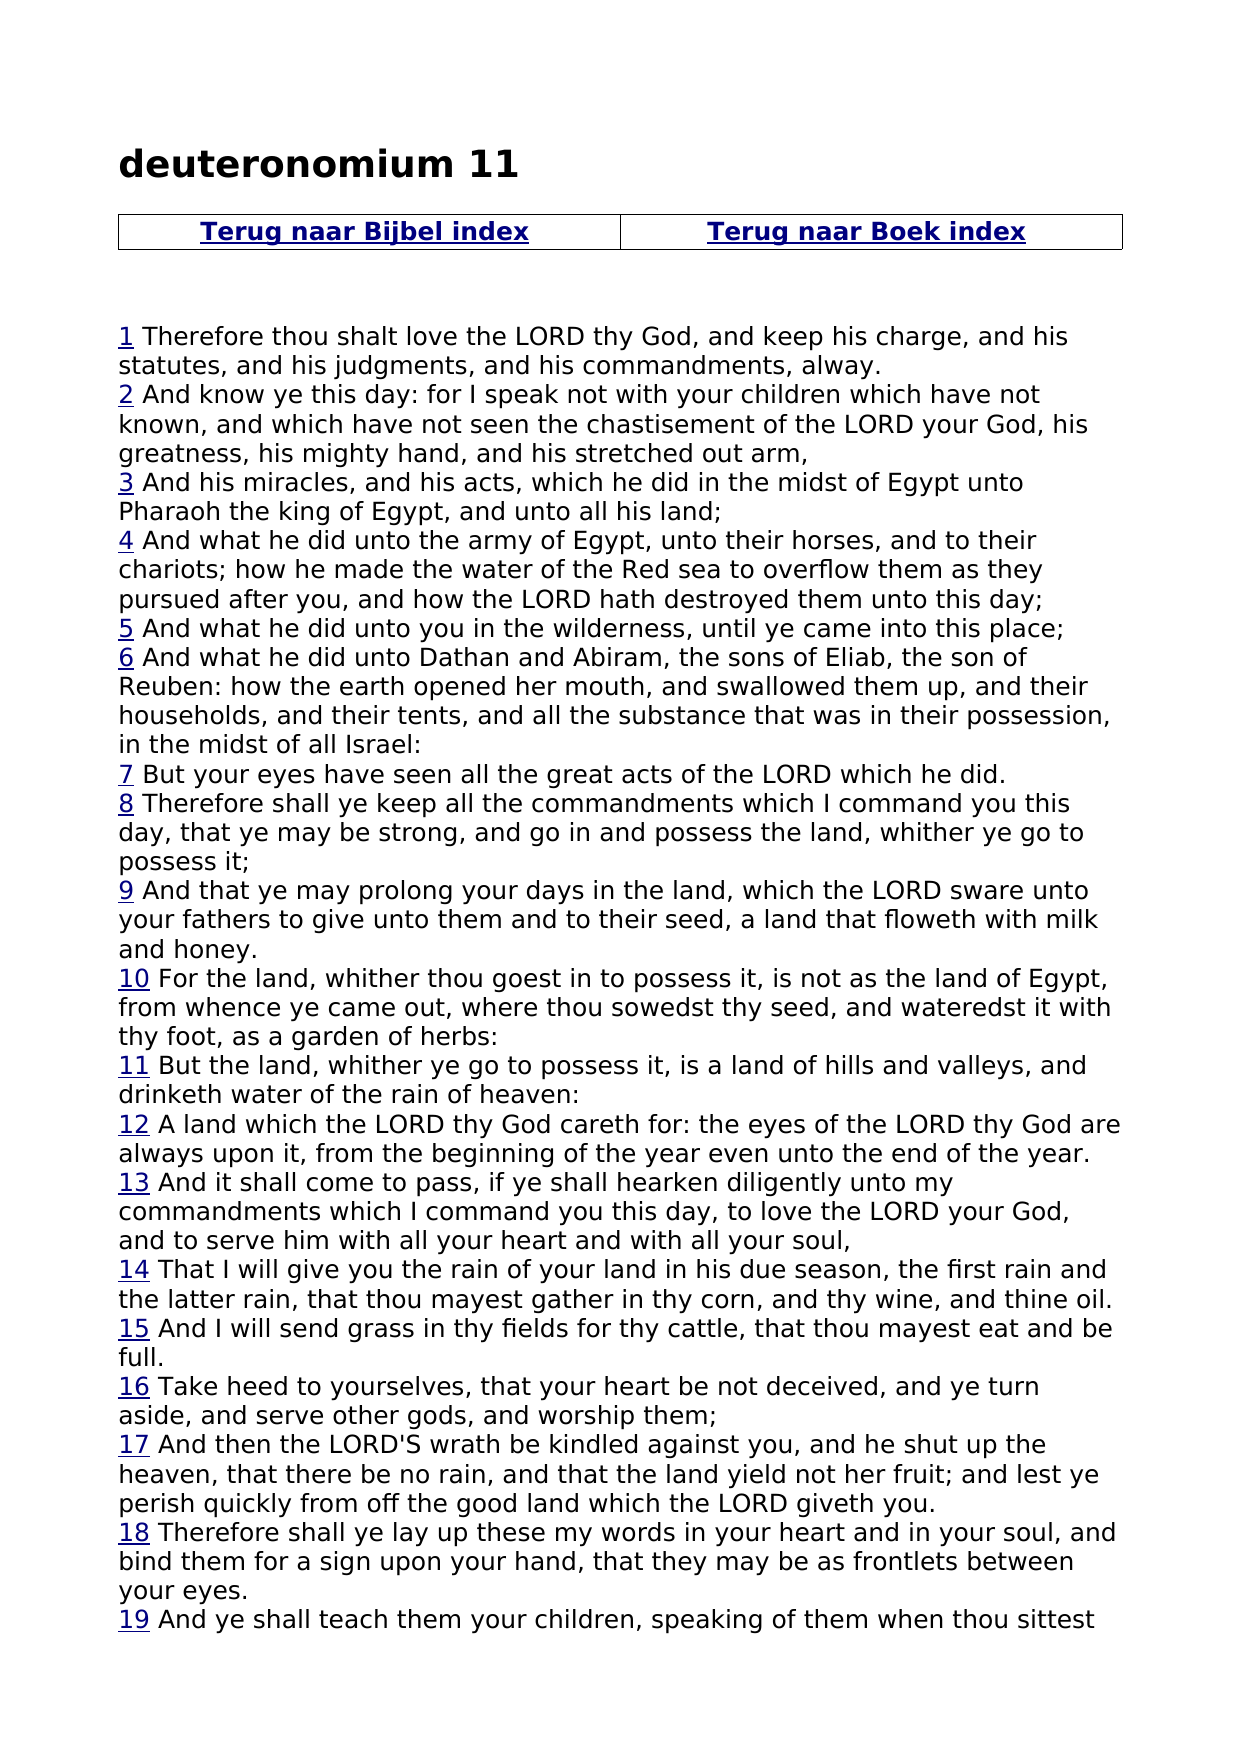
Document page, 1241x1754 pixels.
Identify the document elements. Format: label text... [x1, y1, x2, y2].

table_header Terug naar Boek index [621, 215, 1122, 249]
table_header Terug naar Bijbel index [119, 215, 620, 249]
subtitle deuteronomium 11 [118, 143, 1122, 187]
text 1 Therefore thou shalt love the LORD thy God, and keep his charge, and his statutes, and his judgments, and his commandments, alway. 2 And know ye this day: for I speak not with your children which have not known, and which have not seen the chastisement of the LORD your God, his greatness, his mighty hand, and his stretched out arm, 3 And his miracles, and his acts, which he did in the midst of Egypt unto Pharaoh the king of Egypt, and unto all his land; 4 And what he did unto the army of Egypt, unto their horses, and to their chariots; how he made the water of the Red sea to overflow them as they pursued after you, and how the LORD hath destroyed them unto this day; 5 And what he did unto you in the wilderness, until ye came into this place; 6 And what he did unto Dathan and Abiram, the sons of Eliab, the son of Reuben: how the earth opened her mouth, and swallowed them up, and their households, and their tents, and all the substance that was in their possession, in the midst of all Israel: 7 But your eyes have seen all the great acts of the LORD which he did. 8 Therefore shall ye keep all the commandments which I command you this day, that ye may be strong, and go in and possess the land, whither ye go to possess it; 9 And that ye may prolong your days in the land, which the LORD sware unto your fathers to give unto them and to their seed, a land that floweth with milk and honey. 10 For the land, whither thou goest in to possess it, is not as the land of Egypt, from whence ye came out, where thou sowedst thy seed, and wateredst it with thy foot, as a garden of herbs: 11 But the land, whither ye go to possess it, is a land of hills and valleys, and drinketh water of the rain of heaven: 12 A land which the LORD thy God careth for: the eyes of the LORD thy God are always upon it, from the beginning of the year even unto the end of the year. 13 And it shall come to pass, if ye shall hearken diligently unto my commandments which I command you this day, to love the LORD your God, and to serve him with all your heart and with all your soul, 14 That I will give you the rain of your land in his due season, the first rain and the latter rain, that thou mayest gather in thy corn, and thy wine, and thine oil. 15 And I will send grass in thy fields for thy cattle, that thou mayest eat and be full. 16 Take heed to yourselves, that your heart be not deceived, and ye turn aside, and serve other gods, and worship them; 17 And then the LORD'S wrath be kindled against you, and he shut up the heaven, that there be no rain, and that the land yield not her fruit; and lest ye perish quickly from off the good land which the LORD giveth you. 18 Therefore shall ye lay up these my words in your heart and in your soul, and bind them for a sign upon your hand, that they may be as frontlets between your eyes. 19 And ye shall teach them your children, speaking of them when thou sittest [118, 264, 1122, 1635]
